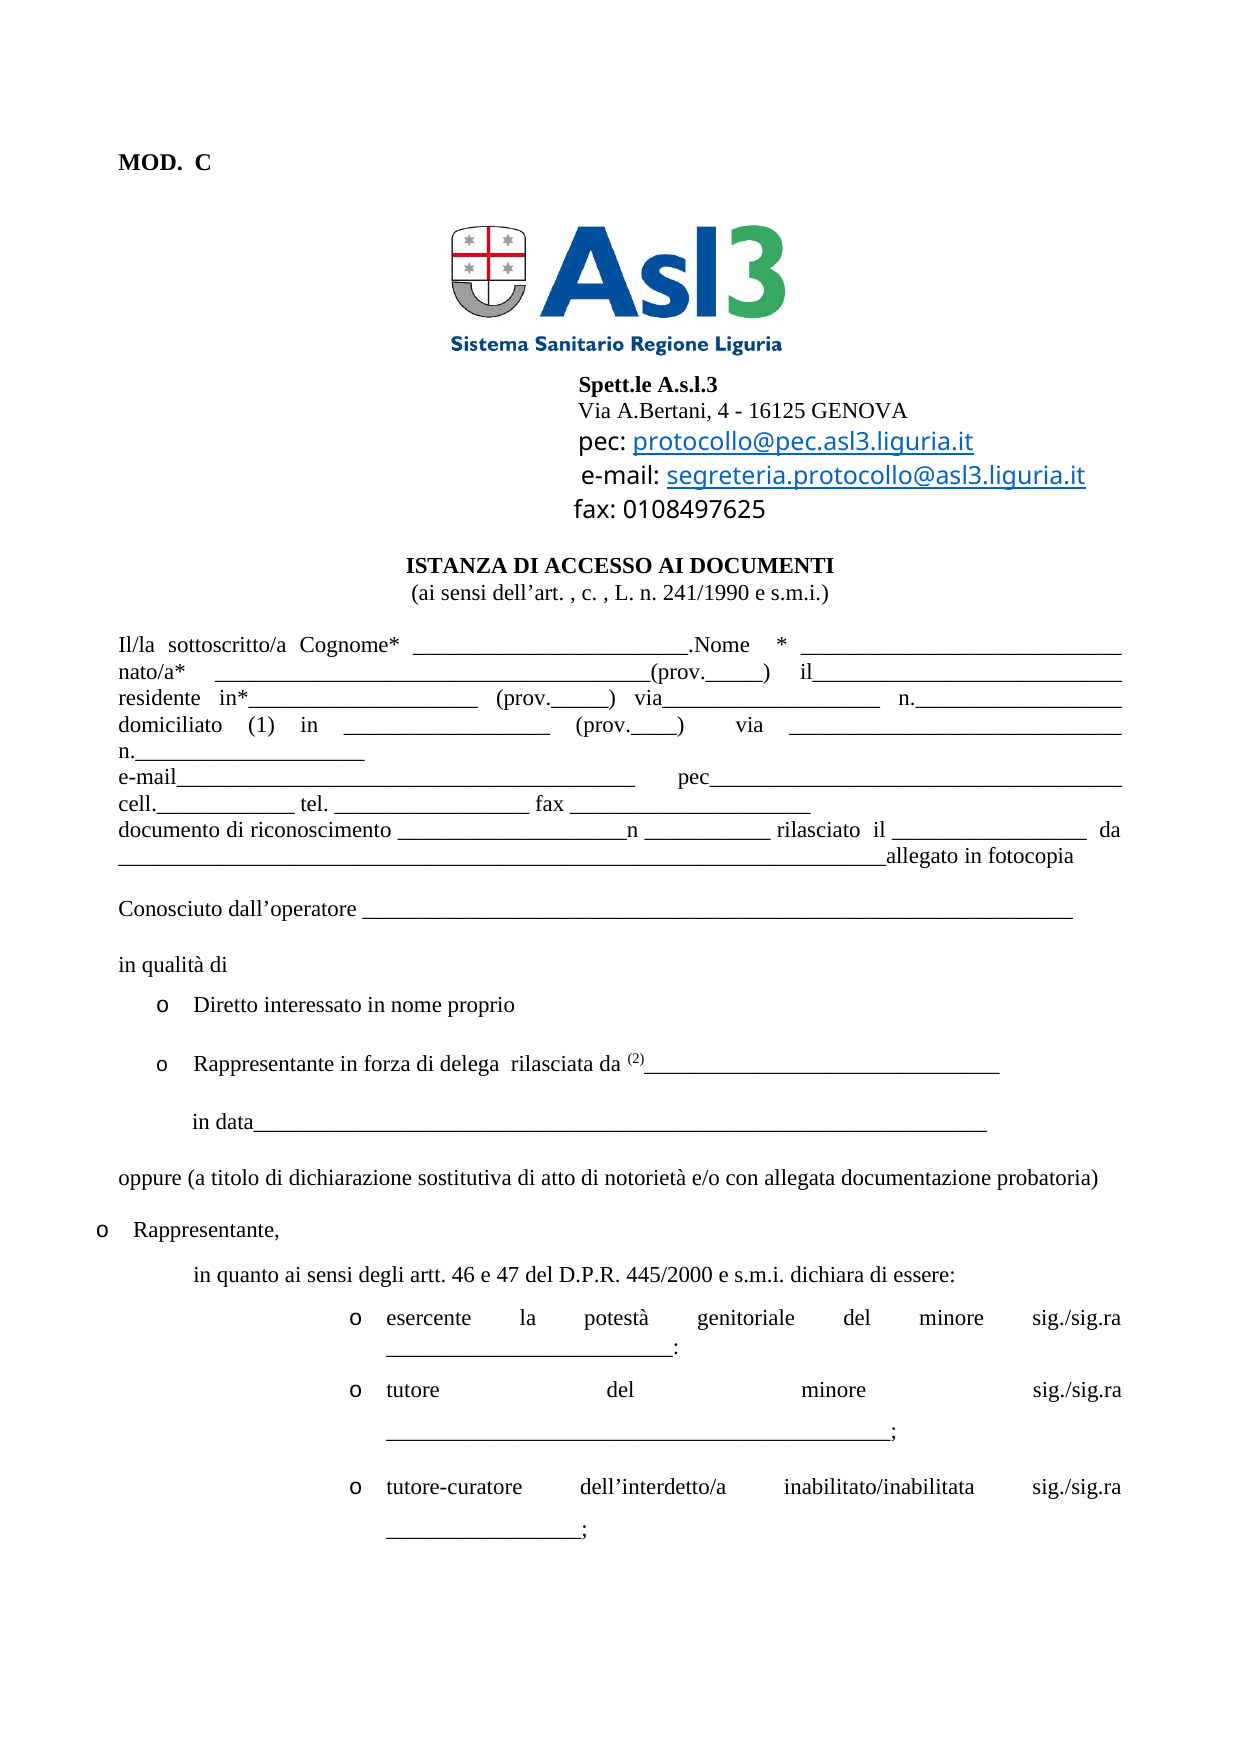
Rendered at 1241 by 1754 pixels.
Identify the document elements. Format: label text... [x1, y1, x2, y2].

list tutore del minore sig./sig.ra ____________________________________________; [349, 1376, 1122, 1443]
list tutore-curatore dell’interdetto/a inabilitato/inabilitata sig./sig.ra _________________; [349, 1473, 1122, 1541]
text e-mail________________________________________ pec____________________________________ cell.____________ tel. _________________ fax _____________________ [118, 763, 1122, 816]
text in quanto ai sensi degli artt. 46 e 47 del D.P.R. 445/2000 e s.m.i. dichiara di essere: [193, 1261, 1122, 1288]
list Diretto interessato in nome proprio [156, 991, 1122, 1019]
text Spett.le A.s.l.3 [561, 371, 1122, 398]
text in qualità di [118, 951, 1122, 978]
text e-mail: segreteria.protocollo@asl3.liguria.it [487, 458, 1122, 492]
text Il/la sottoscritto/a Cognome* ________________________.Nome * ____________________________ nato/a* ______________________________________(prov._____) il___________________________ residente in*____________________ (prov._____) via___________________ n.__________________ domiciliato (1) in __________________ (prov.____) via _____________________________ n.____________________ [118, 632, 1122, 763]
text Conosciuto dall’operatore ______________________________________________________________ [118, 895, 1122, 921]
list Rappresentante, [95, 1217, 1122, 1245]
list Rappresentante in forza di delega rilasciata da (2)_______________________________ [156, 1050, 1122, 1077]
text oppure (a titolo di dichiarazione sostitutiva di atto di notorietà e/o con allegata documentazione probatoria) [118, 1164, 1122, 1190]
text ISTANZA DI ACCESSO AI DOCUMENTI [118, 552, 1122, 579]
text Via A.Bertani, 4 - 16125 GENOVA [118, 398, 1122, 424]
text (ai sensi dell’art. , c. , L. n. 241/1990 e s.m.i.) [118, 579, 1122, 605]
text in data________________________________________________________________ [192, 1108, 1122, 1134]
list esercente la potestà genitoriale del minore sig./sig.ra _________________________: [349, 1304, 1122, 1359]
text documento di riconoscimento ____________________n ___________ rilasciato il _________________ da ___________________________________________________________________allegato in fotocopia [118, 816, 1122, 869]
text MOD. C [118, 148, 1122, 175]
text pec: protocollo@pec.asl3.liguria.it [118, 424, 1122, 458]
text fax: 0108497625 [118, 492, 1122, 526]
